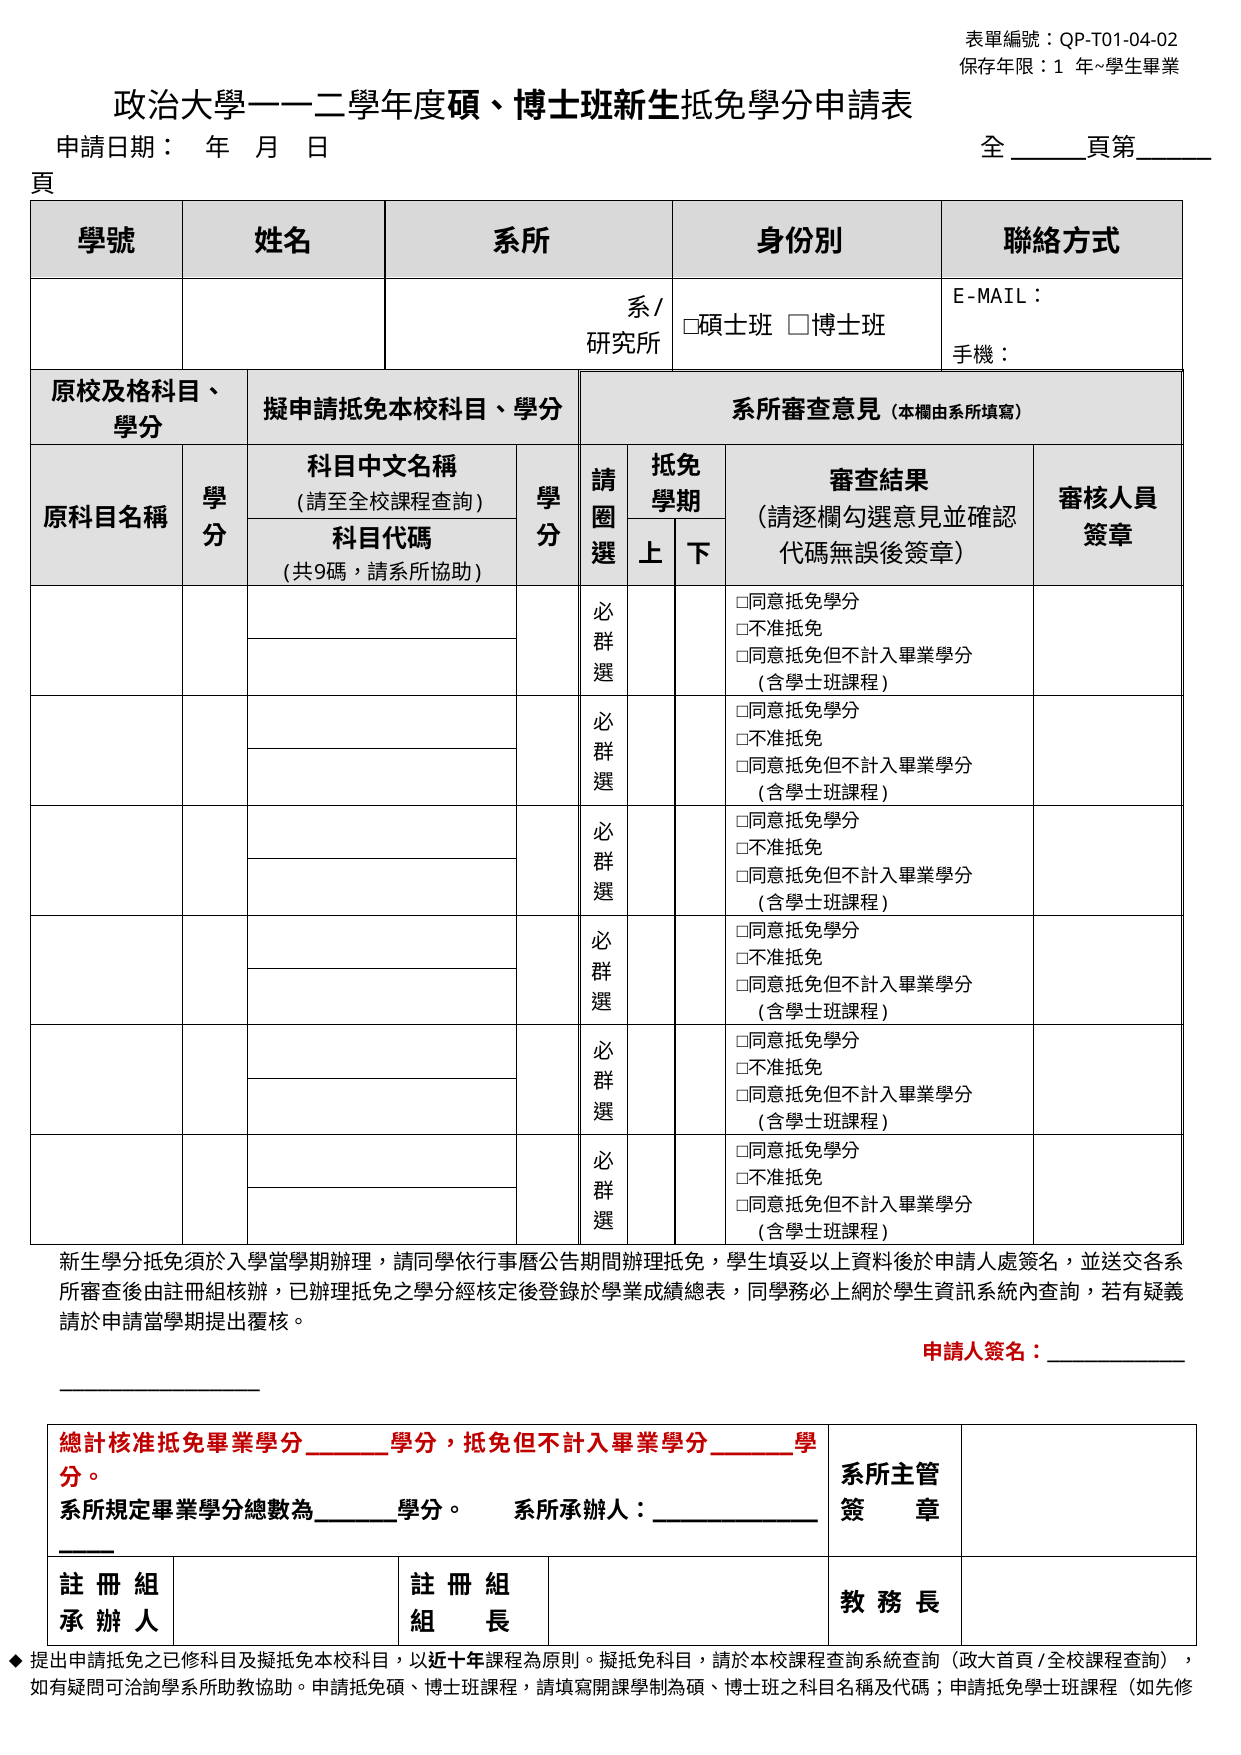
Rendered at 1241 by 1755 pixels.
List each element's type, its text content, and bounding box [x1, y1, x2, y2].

table_header 聯絡方式 [942, 201, 1182, 277]
table_cell 必 群 選 [581, 1025, 627, 1134]
table_cell [248, 639, 516, 695]
table_cell 學分 [183, 445, 247, 585]
table_cell 原校及格科目、學分 [31, 370, 247, 444]
table_cell [248, 749, 516, 805]
table_cell 擬申請抵免本校科目、學分 [248, 370, 578, 444]
table_cell 原科目名稱 [31, 445, 182, 585]
table_cell [1034, 1025, 1181, 1134]
table_cell [174, 1557, 398, 1645]
text 政治大學一一二學年度碩、博士班新生抵免學分申請表 [114, 79, 1199, 127]
table_cell E-MAIL： 手機： [942, 279, 1182, 368]
table_cell □同意抵免學分 □不准抵免 □同意抵免但不計入畢業學分 (含學士班課程) [726, 586, 1033, 695]
table_cell 必 群 選 [581, 806, 627, 914]
table_cell [248, 859, 516, 914]
table_cell [676, 586, 725, 695]
table_cell [1034, 586, 1181, 695]
table_cell [183, 916, 247, 1024]
table_cell [628, 586, 674, 695]
table_cell [517, 586, 578, 695]
table_cell □同意抵免學分 □不准抵免 □同意抵免但不計入畢業學分 (含學士班課程) [726, 696, 1033, 805]
table_header 總計核准抵免畢業學分______學分，抵免但不計入畢業學分______學分。 系所規定畢業學分總數為______學分。 系所承辦人：________________ [48, 1425, 828, 1556]
table_cell [248, 916, 516, 968]
table_cell [676, 696, 725, 805]
table_cell [183, 806, 247, 914]
table_cell 請圈選 [581, 445, 627, 585]
table_header 系所主管 簽 章 [829, 1425, 961, 1556]
table_cell 必 群 選 [581, 916, 627, 1024]
table_header 系所 [386, 201, 672, 277]
table_cell 必 群 選 [581, 1135, 627, 1244]
table_cell 必 群 選 [581, 586, 627, 695]
table_cell □碩士班 □博士班 [673, 279, 941, 368]
table_cell [31, 696, 182, 805]
table_cell [248, 806, 516, 858]
table_cell □同意抵免學分 □不准抵免 □同意抵免但不計入畢業學分 (含學士班課程) [726, 806, 1033, 914]
table_cell [517, 1135, 578, 1244]
table_cell [183, 586, 247, 695]
table_cell [517, 1025, 578, 1134]
table_cell [183, 696, 247, 805]
table_cell 註 冊 組 組 長 [399, 1557, 548, 1645]
table_cell [183, 1135, 247, 1244]
table_cell [628, 806, 674, 914]
table_cell [248, 1079, 516, 1134]
table_cell 審核人員 簽章 [1034, 445, 1181, 585]
table_cell [248, 586, 516, 638]
list 提出申請抵免之已修科目及擬抵免本校科目，以近十年課程為原則。擬抵免科目，請於本校課程查詢系統查詢（政大首頁/全校課程查詢），如有疑問可洽詢學系所助教協助。申請抵免碩、博士班課程，請填寫開課學制為碩、博士班之科目名稱及代碼；申請抵免學士班課程（如先修 [7, 1646, 1199, 1700]
table_cell □同意抵免學分 □不准抵免 □同意抵免但不計入畢業學分 (含學士班課程) [726, 916, 1033, 1024]
text 申請日期： 年 月 日 全_____頁第_____頁 [30, 127, 1211, 200]
table_cell [183, 279, 384, 368]
table_header 姓名 [183, 201, 384, 277]
table_cell 科目代碼 (共9碼，請系所協助) [248, 519, 516, 585]
table_header 身份別 [673, 201, 941, 277]
table_cell 教 務 長 [829, 1557, 961, 1645]
table_cell [31, 1025, 182, 1134]
table_cell 抵免 學期 [628, 445, 725, 518]
table_cell [248, 1188, 516, 1244]
table_cell [549, 1557, 828, 1645]
table_cell [248, 696, 516, 748]
table_cell 上 [628, 519, 674, 585]
table_cell 系/ 研究所 [386, 279, 672, 368]
table_cell [1034, 696, 1181, 805]
table_cell [676, 1135, 725, 1244]
table_cell 科目中文名稱 (請至全校課程查詢) [248, 445, 516, 518]
table_cell [962, 1557, 1196, 1645]
table_cell [248, 1025, 516, 1077]
table_cell [628, 696, 674, 805]
table_cell [1034, 806, 1181, 914]
text 保存年限：1 年~學生畢業 [30, 52, 1180, 79]
table_header [962, 1425, 1196, 1556]
table_cell [183, 1025, 247, 1134]
table_cell 下 [676, 519, 725, 585]
text 表單編號：QP-T01-04-02 [30, 25, 1178, 52]
table_cell 審查結果 （請逐欄勾選意見並確認代碼無誤後簽章） [726, 445, 1033, 585]
table_cell 系所審查意見（本欄由系所填寫） [581, 372, 1181, 444]
table_cell [31, 279, 182, 368]
table_cell [31, 586, 182, 695]
table_cell [1034, 916, 1181, 1024]
table_cell [31, 916, 182, 1024]
table_cell [517, 696, 578, 805]
table_cell [676, 806, 725, 914]
table_cell □同意抵免學分 □不准抵免 □同意抵免但不計入畢業學分 (含學士班課程) [726, 1025, 1033, 1134]
table_cell [517, 806, 578, 914]
table_cell [517, 916, 578, 1024]
table_header 學號 [31, 201, 182, 277]
table_cell [248, 969, 516, 1024]
table_cell 必 群 選 [581, 696, 627, 805]
table_cell [31, 806, 182, 914]
table_cell [676, 916, 725, 1024]
table_cell [628, 1025, 674, 1134]
table_cell [1034, 1135, 1181, 1244]
table_cell 註 冊 組 承 辦 人 [48, 1557, 173, 1645]
table_cell [31, 1135, 182, 1244]
table_cell [248, 1135, 516, 1187]
text 新生學分抵免須於入學當學期辦理，請同學依行事曆公告期間辦理抵免，學生填妥以上資料後於申請人處簽名，並送交各系所審查後由註冊組核辦，已辦理抵免之學分經核定後登錄於學業成績總表，同學務必上網於學生資訊系統內查詢，若有疑義請於申請當學期提出覆核。 申請人簽名：___________________________ [59, 1245, 1192, 1394]
table_cell [628, 916, 674, 1024]
table_cell 學 分 [517, 445, 578, 585]
table_cell □同意抵免學分 □不准抵免 □同意抵免但不計入畢業學分 (含學士班課程) [726, 1135, 1033, 1244]
table_cell [628, 1135, 674, 1244]
table_cell [676, 1025, 725, 1134]
